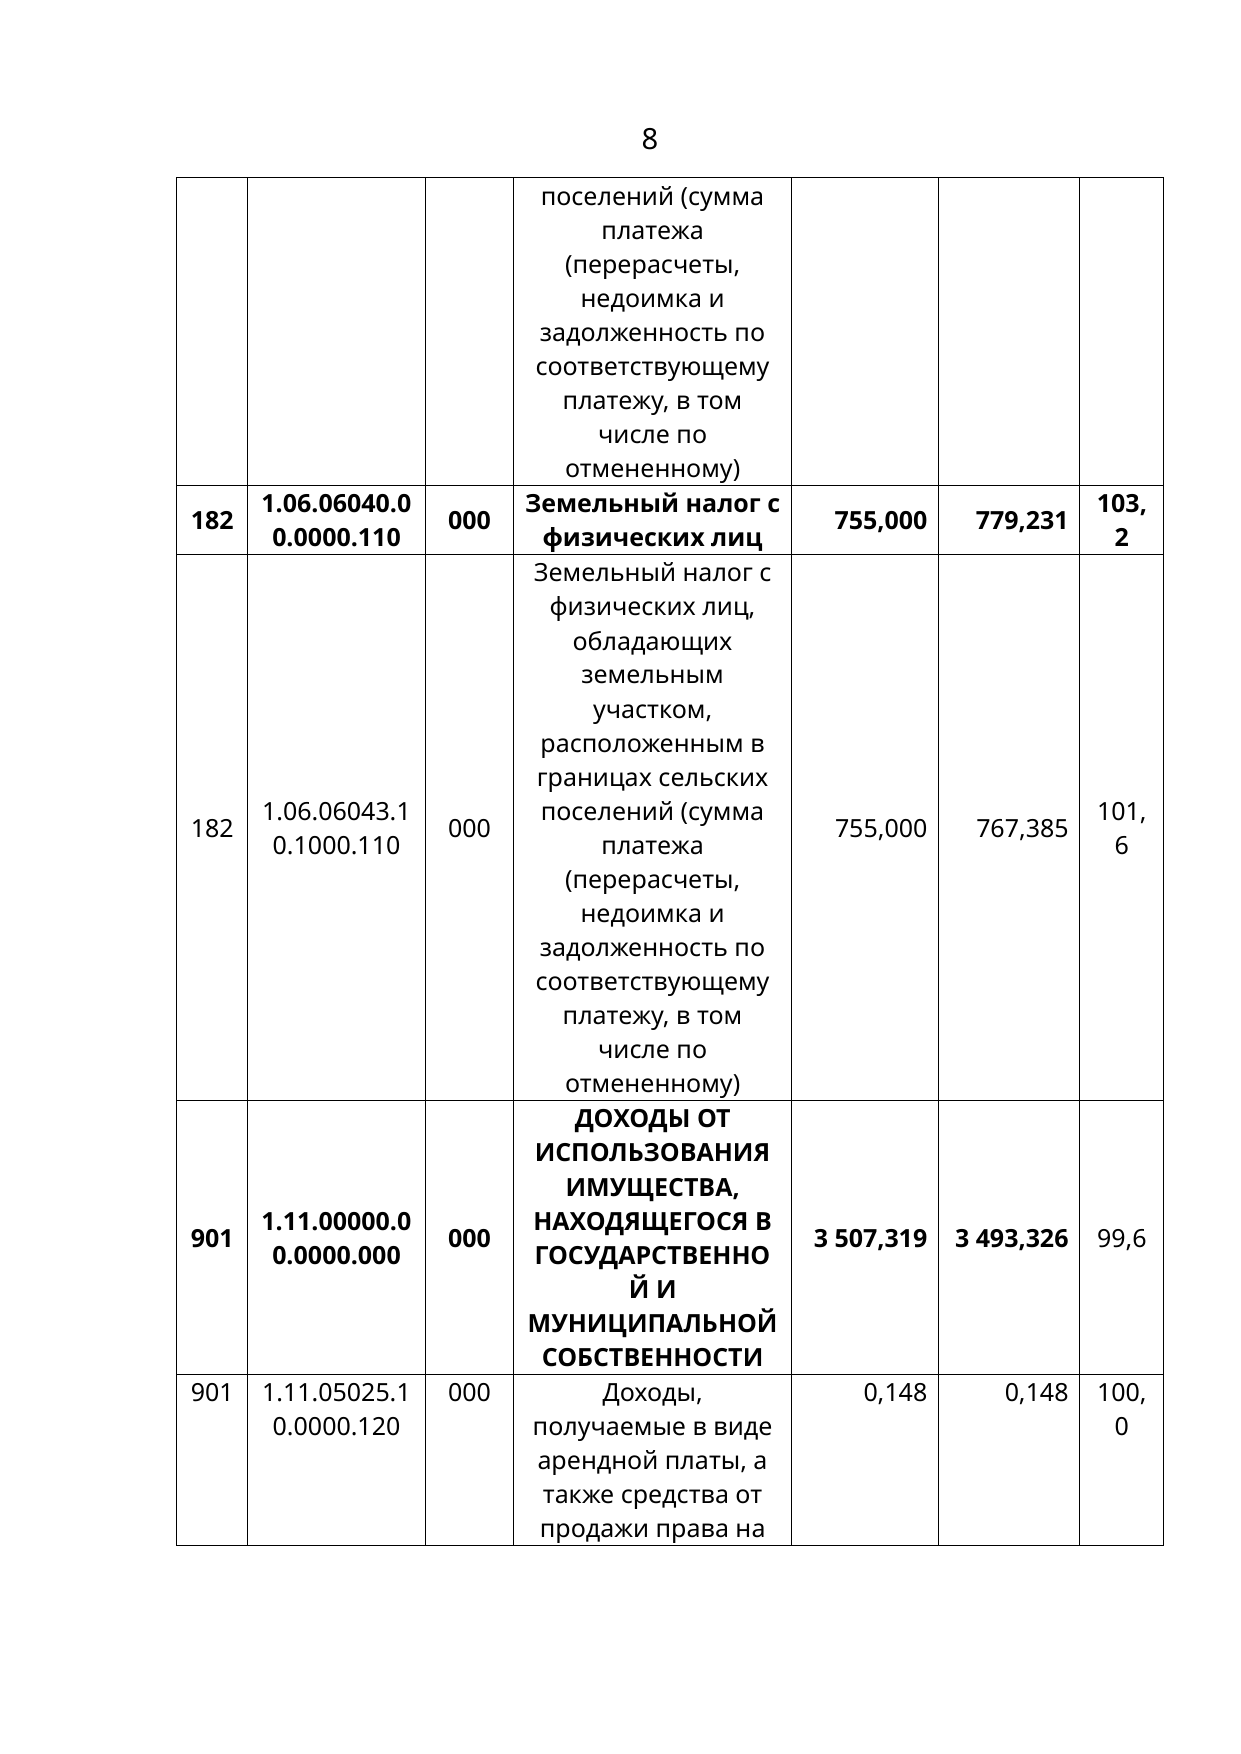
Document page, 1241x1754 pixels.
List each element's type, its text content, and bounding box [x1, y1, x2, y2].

table_cell ДОХОДЫ ОТ ИСПОЛЬЗОВАНИЯ ИМУЩЕСТВА, НАХОДЯЩЕГОСЯ В ГОСУДАРСТВЕННОЙ И МУНИЦИПАЛЬНОЙ СОБСТВЕННОСТИ [514, 1101, 791, 1373]
table_cell [792, 178, 938, 485]
table_cell Земельный налог с физических лиц [514, 486, 791, 554]
table_cell [1080, 178, 1163, 485]
table_cell 779,231 [939, 486, 1079, 554]
table_cell 103,2 [1080, 486, 1163, 554]
table_cell 0,148 [792, 1375, 938, 1545]
table_cell [177, 178, 247, 485]
table_cell 1.11.00000.00.0000.000 [248, 1101, 425, 1373]
table_cell 3 507,319 [792, 1101, 938, 1373]
table_cell 0,148 [939, 1375, 1079, 1545]
table_cell 100,0 [1080, 1375, 1163, 1545]
table_cell 755,000 [792, 486, 938, 554]
table_cell [248, 178, 425, 485]
table_cell 1.11.05025.10.0000.120 [248, 1375, 425, 1545]
table_cell поселений (сумма платежа (перерасчеты, недоимка и задолженность по соответствующему платежу, в том числе по отмененному) [514, 178, 791, 485]
table_cell Земельный налог с физических лиц, обладающих земельным участком, расположенным в границах сельских поселений (сумма платежа (перерасчеты, недоимка и задолженность по соответствующему платежу, в том числе по отмененному) [514, 555, 791, 1100]
table_cell 901 [177, 1375, 247, 1545]
table_cell 000 [426, 1101, 513, 1373]
table_cell 000 [426, 1375, 513, 1545]
table_cell [426, 178, 513, 485]
table_cell 767,385 [939, 555, 1079, 1100]
table_cell 99,6 [1080, 1101, 1163, 1373]
table_cell 182 [177, 486, 247, 554]
table_cell 1.06.06043.10.1000.110 [248, 555, 425, 1100]
table_cell 755,000 [792, 555, 938, 1100]
table_cell 000 [426, 486, 513, 554]
table_cell 901 [177, 1101, 247, 1373]
table_cell 182 [177, 555, 247, 1100]
table_cell [939, 178, 1079, 485]
table_cell 000 [426, 555, 513, 1100]
table_cell 101,6 [1080, 555, 1163, 1100]
table_cell Доходы, получаемые в виде арендной платы, а также средства от продажи права на [514, 1375, 791, 1545]
table_cell 1.06.06040.00.0000.110 [248, 486, 425, 554]
table_cell 3 493,326 [939, 1101, 1079, 1373]
